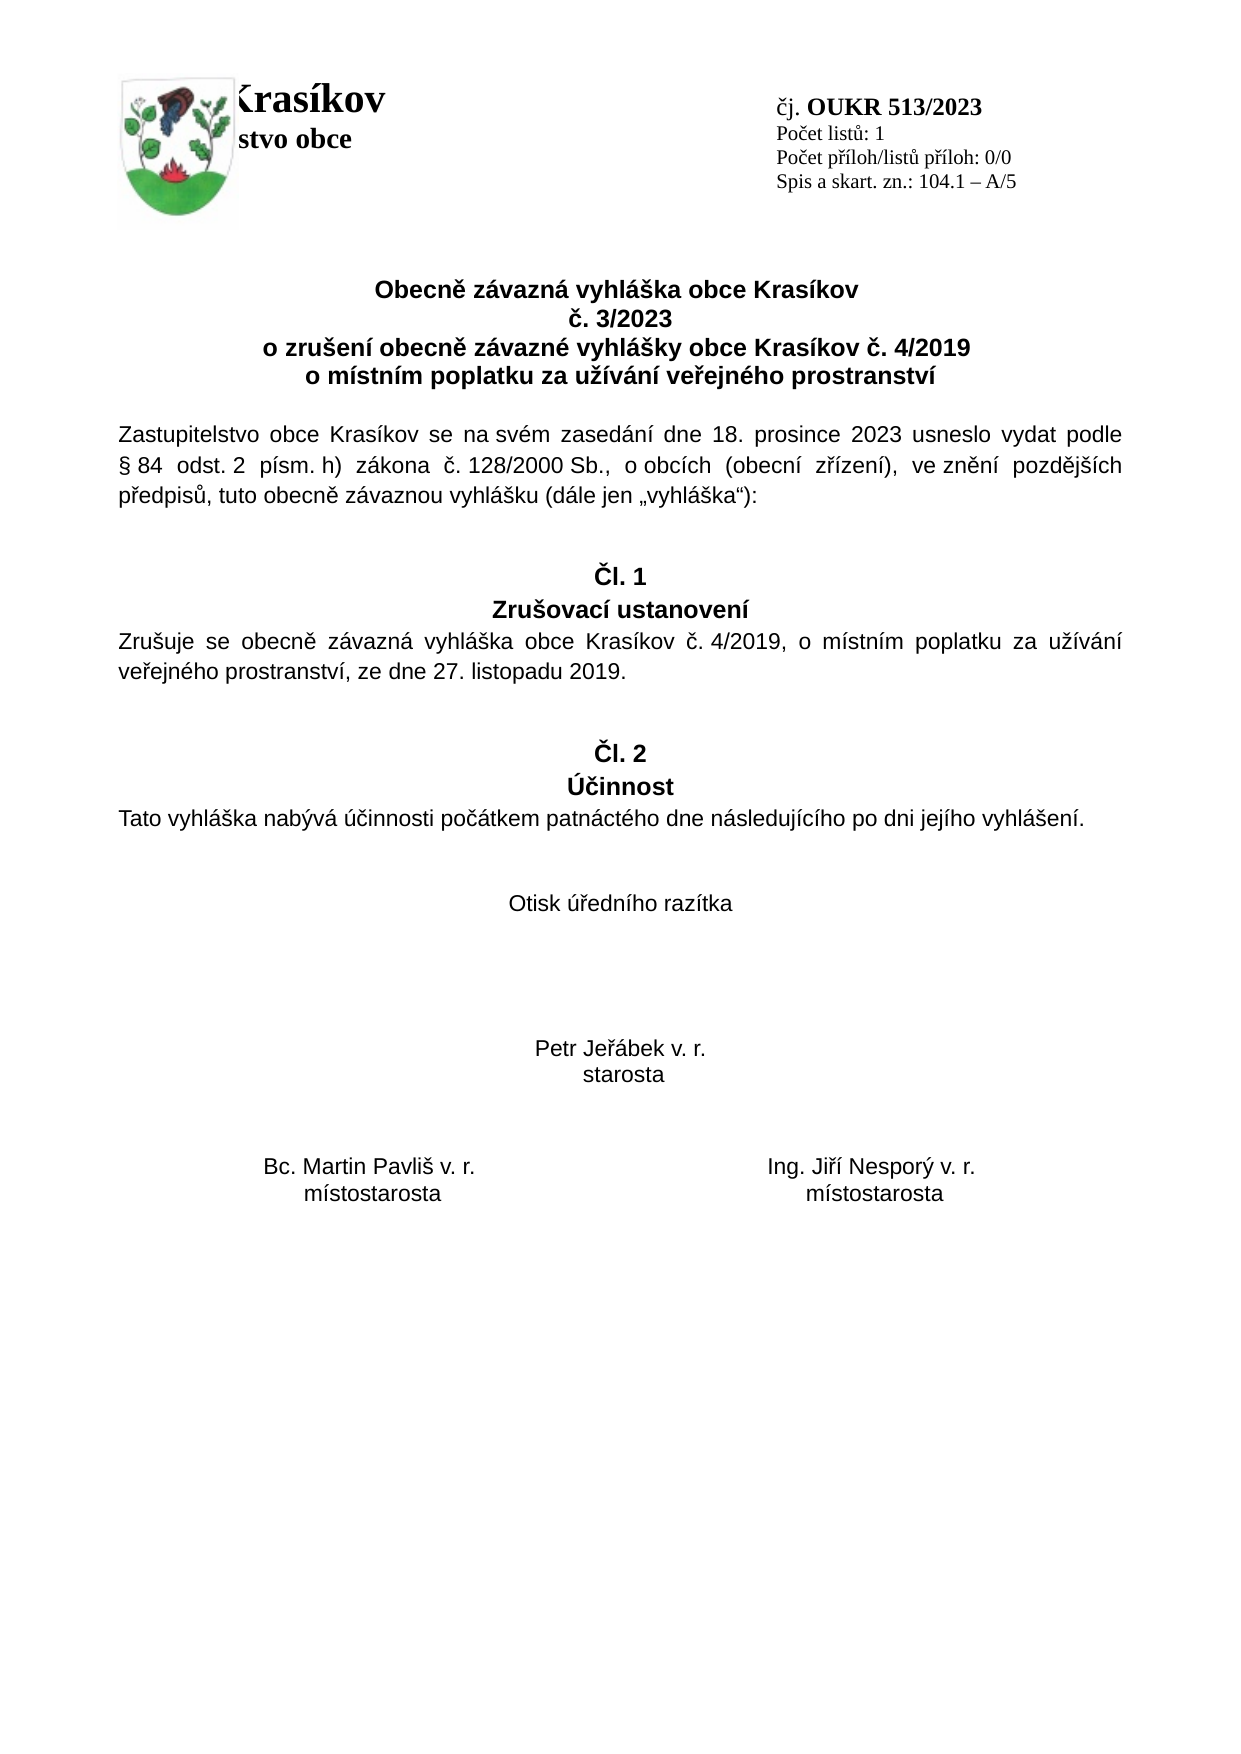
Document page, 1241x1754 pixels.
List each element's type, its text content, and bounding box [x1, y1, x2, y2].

table_cell Bc. Martin Pavliš v. r. místostarosta [118, 1094, 620, 1212]
table_header Petr Jeřábek v. r. starosta [118, 975, 1122, 1093]
subtitle Čl. 2 Účinnost [118, 738, 1122, 800]
text Zastupitelstvo obce Krasíkov se na svém zasedání dne 18. prosince 2023 usneslo vydat podle § 84 odst. 2 písm. h) zákona č. 128/2000 Sb., o obcích (obecní zřízení), ve znění pozdějších předpisů, tuto obecně závaznou vyhlášku (dále jen „vyhláška“): [118, 421, 1122, 508]
subtitle Čl. 1 Zrušovací ustanovení [118, 562, 1122, 624]
subtitle Obecně závazná vyhláška obce Krasíkov [118, 275, 1122, 304]
table_cell Ing. Jiří Nesporý v. r. místostarosta [620, 1094, 1122, 1212]
text Otisk úředního razítka [118, 890, 1122, 916]
subtitle č. 3/2023 o zrušení obecně závazné vyhlášky obce Krasíkov č. 4/2019 o místním poplatku za užívání veřejného prostranství [118, 304, 1122, 390]
text Zrušuje se obecně závazná vyhláška obce Krasíkov č. 4/2019, o místním poplatku za užívání veřejného prostranství, ze dne 27. listopadu 2019. [118, 628, 1122, 685]
text Tato vyhláška nabývá účinnosti počátkem patnáctého dne následujícího po dni jejího vyhlášení. [118, 804, 1122, 831]
